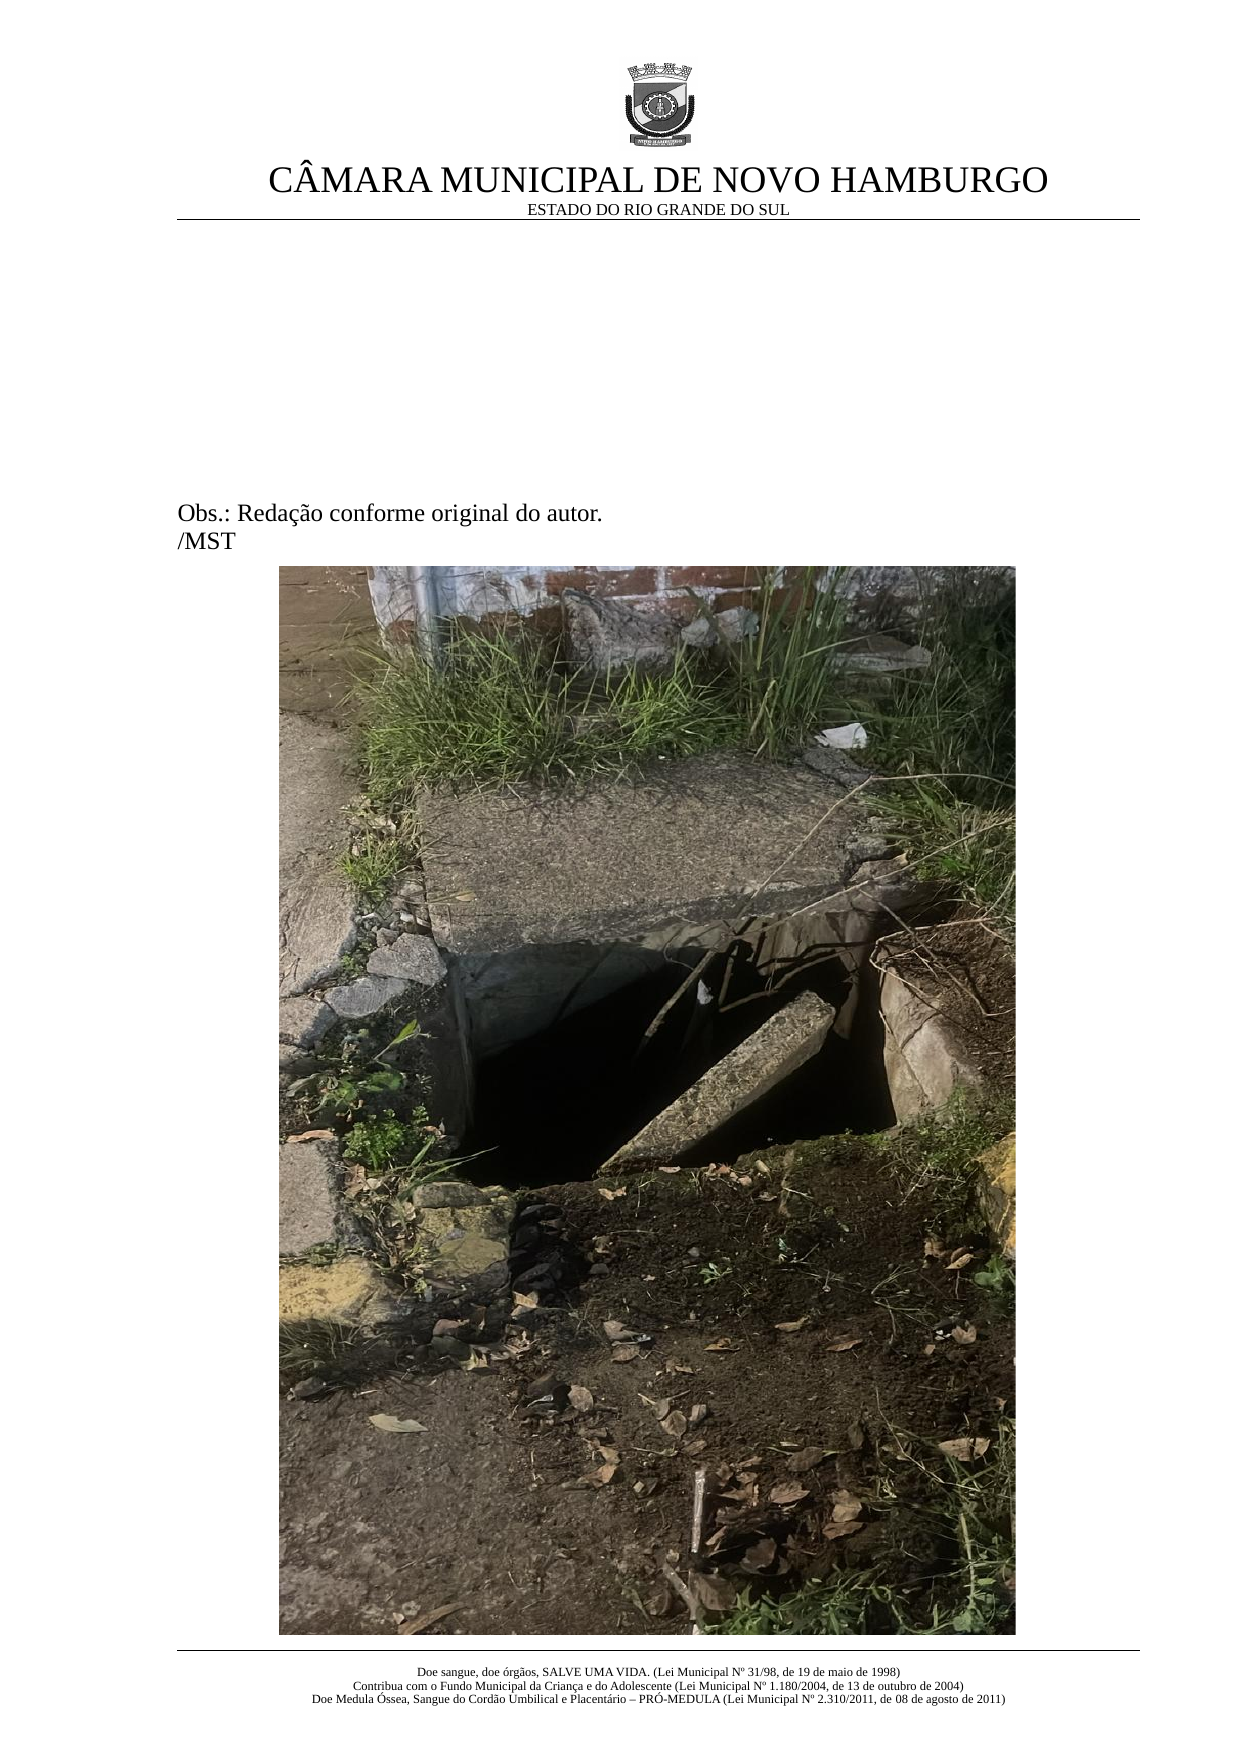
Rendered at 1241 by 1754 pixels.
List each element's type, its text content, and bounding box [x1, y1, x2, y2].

picture [279, 566, 1016, 1635]
text /MST [177, 527, 1140, 555]
text Obs.: Redação conforme original do autor. [177, 499, 1140, 527]
